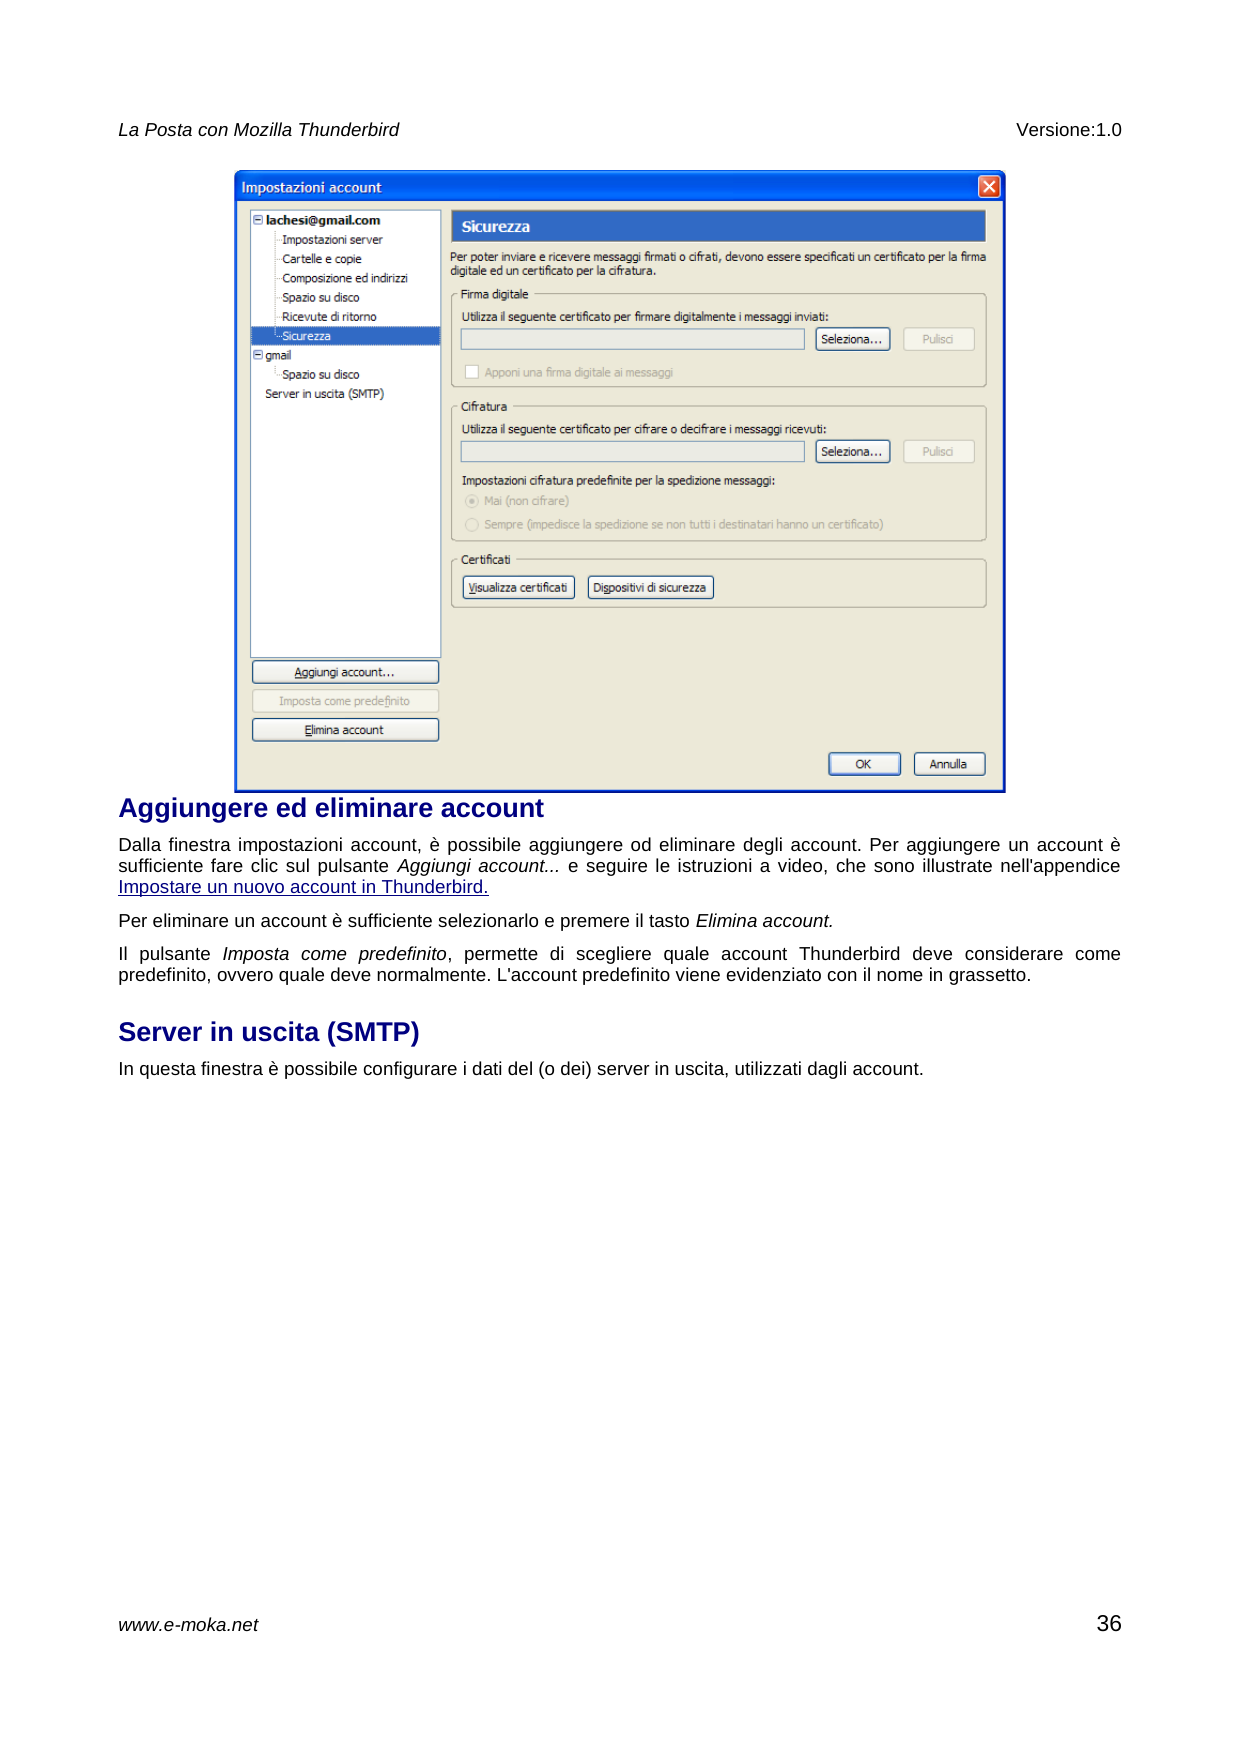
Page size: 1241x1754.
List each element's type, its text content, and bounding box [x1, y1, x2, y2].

subtitle Server in uscita (SMTP) [118, 1016, 1122, 1047]
text Il pulsante Imposta come predefinito, permette di scegliere quale account Thunderbird deve considerare come predefinito, ovvero quale deve normalmente. L'account predefinito viene evidenziato con il nome in grassetto. [118, 944, 1122, 986]
picture [234, 170, 1006, 793]
subtitle Aggiungere ed eliminare account [118, 171, 1122, 823]
text Dalla finestra impostazioni account, è possibile aggiungere od eliminare degli account. Per aggiungere un account è sufficiente fare clic sul pulsante Aggiungi account... e seguire le istruzioni a video, che sono illustrate nell'appendice Impostare un nuovo account in Thunderbird. [118, 834, 1122, 898]
text Per eliminare un account è sufficiente selezionarlo e premere il tasto Elimina account. [118, 910, 1122, 931]
text In questa finestra è possibile configurare i dati del (o dei) server in uscita, utilizzati dagli account. [118, 1058, 1122, 1079]
